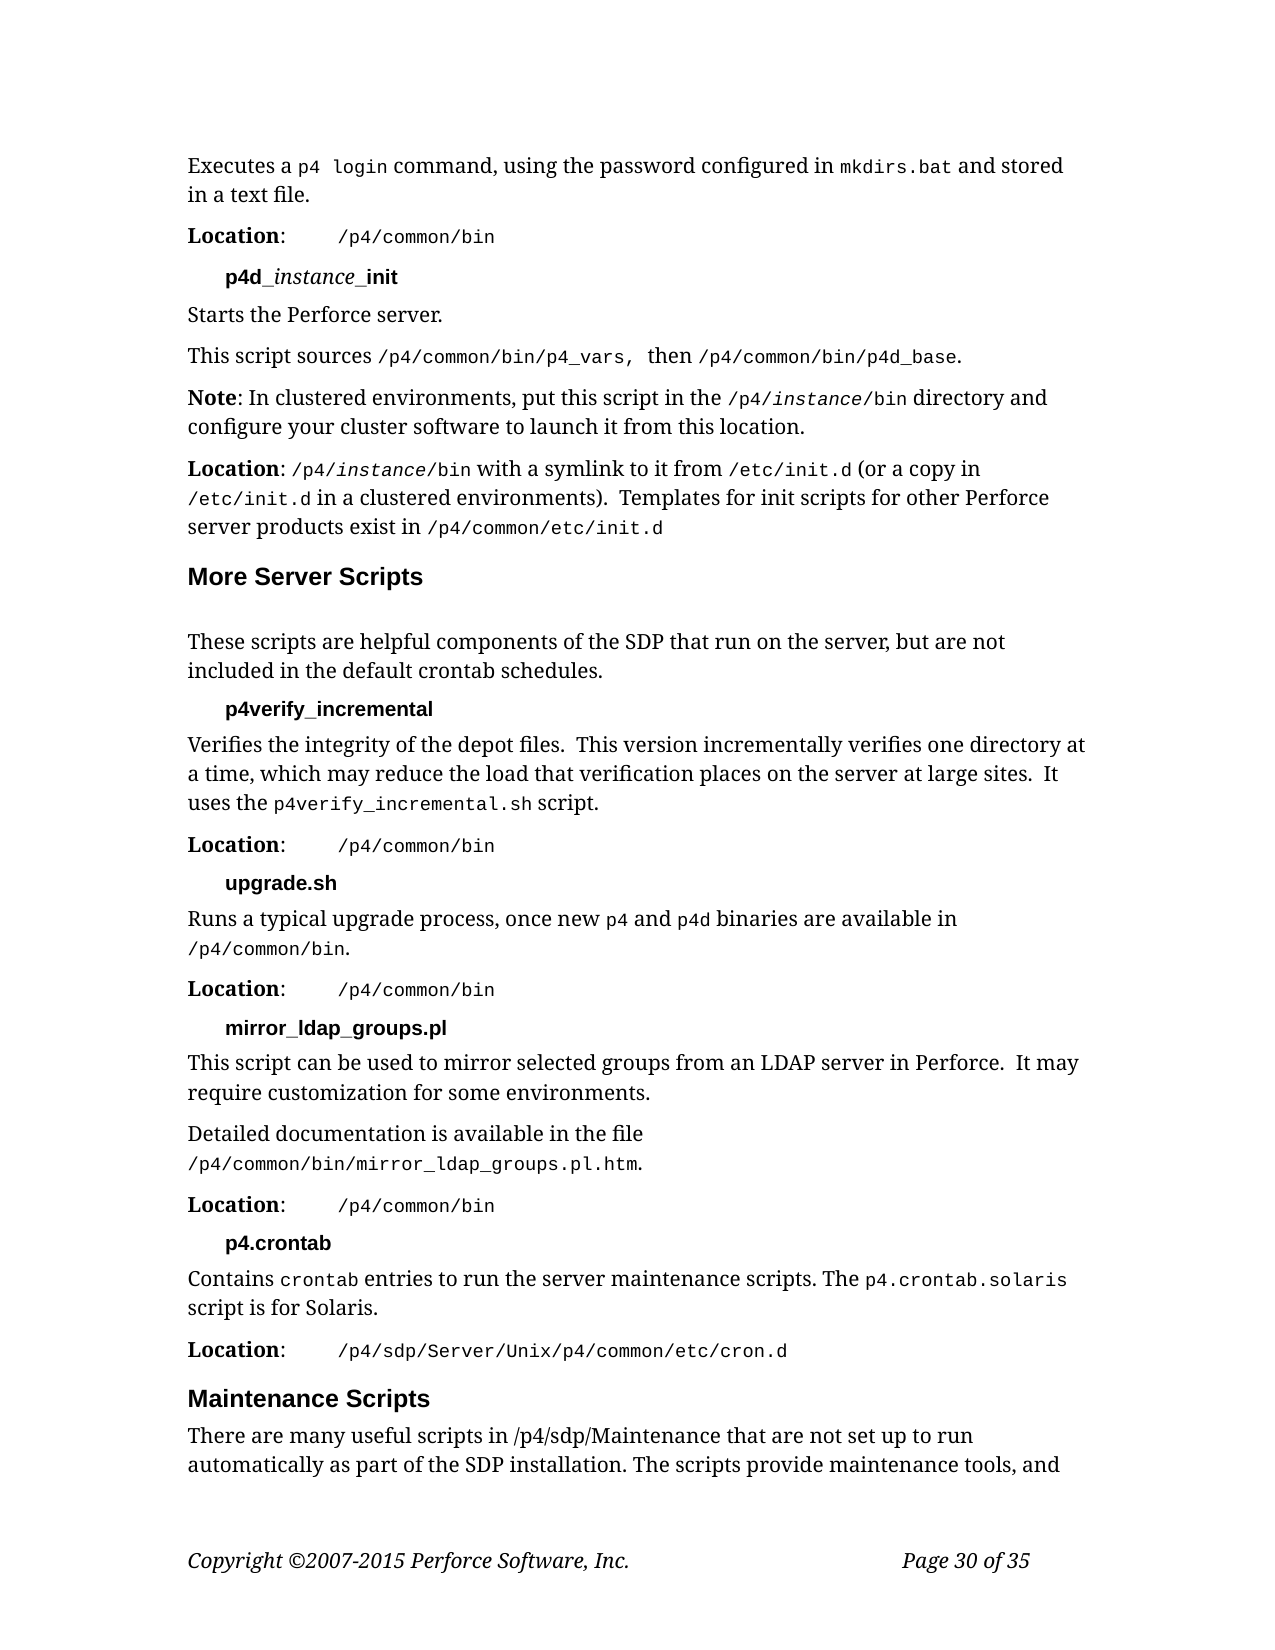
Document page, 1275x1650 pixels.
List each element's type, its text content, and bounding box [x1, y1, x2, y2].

text Location: /p4/common/bin [187, 1189, 1087, 1218]
text Verifies the integrity of the depot files. This version incrementally verifies one directory at a time, which may reduce the load that verification places on the server at large sites. It uses the p4verify_incremental.sh script. [187, 729, 1087, 816]
text Location: /p4/common/bin [187, 221, 1087, 250]
subtitle p4d_instance_init [225, 262, 1042, 291]
subtitle upgrade.sh [225, 871, 1042, 894]
text Location: /p4/common/bin [187, 829, 1087, 858]
text These scripts are helpful components of the SDP that run on the server, but are not included in the default crontab schedules. [187, 627, 1087, 684]
subtitle p4verify_incremental [225, 697, 1042, 721]
text Runs a typical upgrade process, once new p4 and p4d binaries are available in /p4/common/bin. [187, 903, 1087, 961]
subtitle Maintenance Scripts [187, 1384, 1042, 1413]
text Executes a p4 login command, using the password configured in mkdirs.bat and stored in a text file. [187, 150, 1087, 208]
text This script sources /p4/common/bin/p4_vars, then /p4/common/bin/p4d_base. [187, 341, 1087, 370]
text Contains crontab entries to run the server maintenance scripts. The p4.crontab.solaris script is for Solaris. [187, 1263, 1087, 1322]
subtitle More Server Scripts [187, 562, 1042, 591]
text Location: /p4/common/bin [187, 974, 1087, 1003]
text Note: In clustered environments, put this script in the /p4/instance/bin directory and configure your cluster software to launch it from this location. [187, 383, 1087, 441]
subtitle mirror_ldap_groups.pl [225, 1015, 1042, 1039]
subtitle p4.crontab [225, 1231, 1042, 1255]
text Starts the Perforce server. [187, 299, 1087, 328]
text This script can be used to mirror selected groups from an LDAP server in Perforce. It may require customization for some environments. [187, 1048, 1087, 1106]
text There are many useful scripts in /p4/sdp/Maintenance that are not set up to run automatically as part of the SDP installation. The scripts provide maintenance tools, and [187, 1421, 1087, 1478]
text Detailed documentation is available in the file /p4/common/bin/mirror_ldap_groups.pl.htm. [187, 1118, 1087, 1177]
text Location: /p4/instance/bin with a symlink to it from /etc/init.d (or a copy in /etc/init.d in a clustered environments). Templates for init scripts for other Perforce server products exist in /p4/common/etc/init.d [187, 453, 1087, 541]
text Location: /p4/sdp/Server/Unix/p4/common/etc/cron.d [187, 1334, 1087, 1363]
